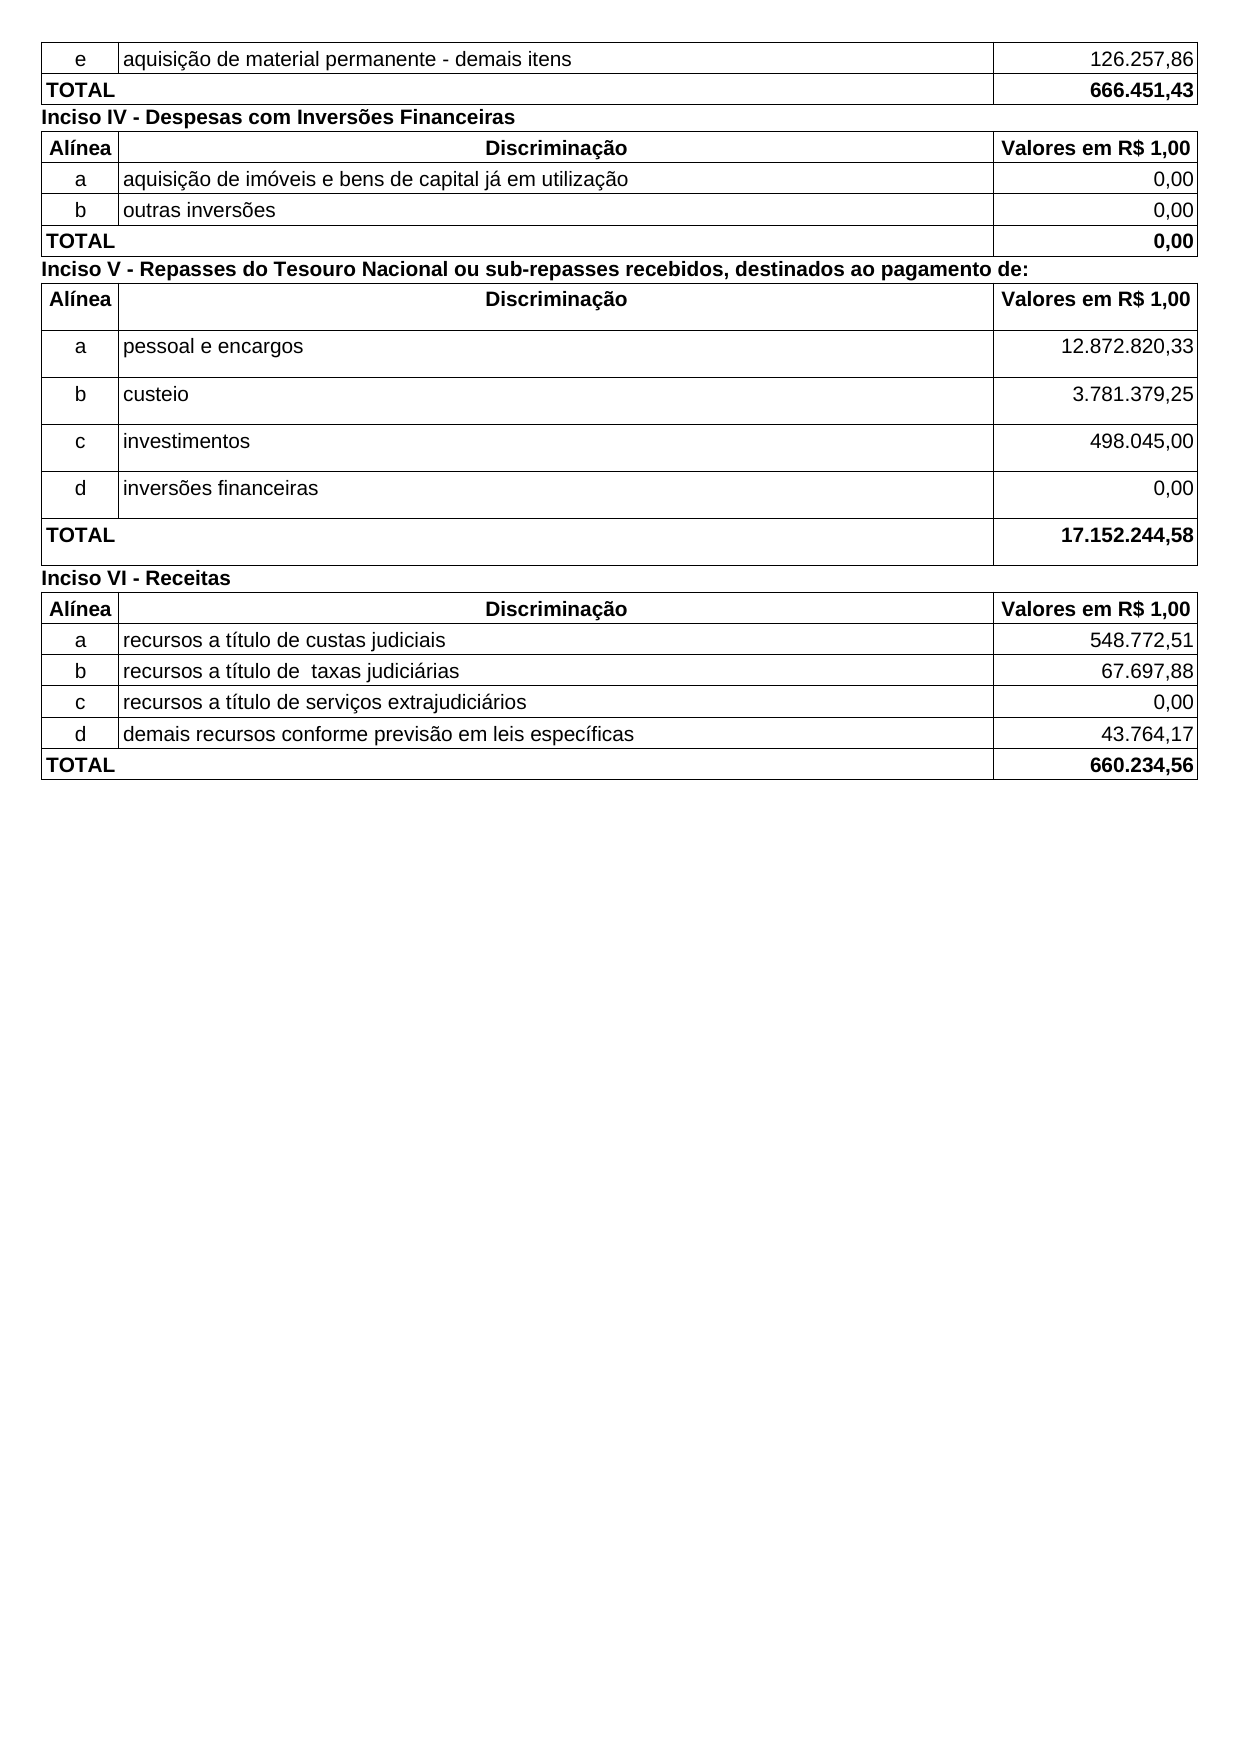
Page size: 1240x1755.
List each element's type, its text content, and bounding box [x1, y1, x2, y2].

table_cell [485, 378, 993, 424]
table_cell 126.257,86 [994, 43, 1197, 73]
table_cell e [42, 43, 118, 73]
table_cell a [42, 624, 118, 654]
table_cell TOTAL [42, 749, 993, 779]
table_header Alínea [42, 284, 118, 329]
table_cell 67.697,88 [994, 655, 1197, 685]
table_cell 0,00 [994, 686, 1197, 717]
table_cell 660.234,56 [994, 749, 1197, 779]
table_header Discriminação [119, 132, 993, 162]
table_cell 666.451,43 [994, 74, 1197, 104]
table_cell 3.781.379,25 [994, 378, 1197, 424]
table_cell recursos a título de custas judiciais [119, 624, 993, 654]
table_cell outras inversões [119, 194, 993, 224]
table_cell b [42, 655, 118, 685]
table_cell TOTAL [42, 74, 993, 104]
table_header Discriminação [119, 593, 993, 623]
table_cell c [42, 425, 118, 471]
table_cell c [42, 686, 118, 717]
table_cell 0,00 [994, 194, 1197, 224]
table_header Valores em R$ 1,00 [994, 284, 1197, 329]
table_cell d [42, 472, 118, 518]
table_cell TOTAL [42, 519, 485, 565]
table_cell pessoal e encargos [119, 331, 485, 377]
table_cell 17.152.244,58 [994, 519, 1197, 565]
table_cell aquisição de imóveis e bens de capital já em utilização [119, 163, 993, 193]
table_cell [485, 472, 993, 518]
table_cell recursos a título de serviços extrajudiciários [119, 686, 993, 717]
table_cell [485, 331, 993, 377]
table_header Alínea [42, 593, 118, 623]
table_cell investimentos [119, 425, 485, 471]
text Inciso IV - Despesas com Inversões Financeiras [41, 105, 1078, 129]
table_cell 0,00 [994, 163, 1197, 193]
table_cell TOTAL [42, 226, 993, 256]
table_cell aquisição de material permanente - demais itens [119, 43, 993, 73]
table_header Valores em R$ 1,00 [994, 132, 1197, 162]
table_cell b [42, 194, 118, 224]
table_header [119, 284, 485, 329]
table_cell [485, 519, 993, 565]
table_cell 0,00 [994, 472, 1197, 518]
table_header Alínea [42, 132, 118, 162]
text Inciso VI - Receitas [41, 566, 1078, 590]
text Inciso V - Repasses do Tesouro Nacional ou sub-repasses recebidos, destinados ao pagamento de: [41, 257, 1078, 281]
table_cell 0,00 [994, 226, 1197, 256]
table_cell demais recursos conforme previsão em leis específicas [119, 718, 993, 748]
table_cell 12.872.820,33 [994, 331, 1197, 377]
table_cell inversões financeiras [119, 472, 485, 518]
table_cell 498.045,00 [994, 425, 1197, 471]
table_cell a [42, 163, 118, 193]
table_header Valores em R$ 1,00 [994, 593, 1197, 623]
table_cell [485, 425, 993, 471]
table_cell d [42, 718, 118, 748]
table_cell recursos a título de taxas judiciárias [119, 655, 993, 685]
table_cell a [42, 331, 118, 377]
table_header Discriminação [485, 284, 993, 329]
table_cell custeio [119, 378, 485, 424]
table_cell b [42, 378, 118, 424]
table_cell 43.764,17 [994, 718, 1197, 748]
table_cell 548.772,51 [994, 624, 1197, 654]
